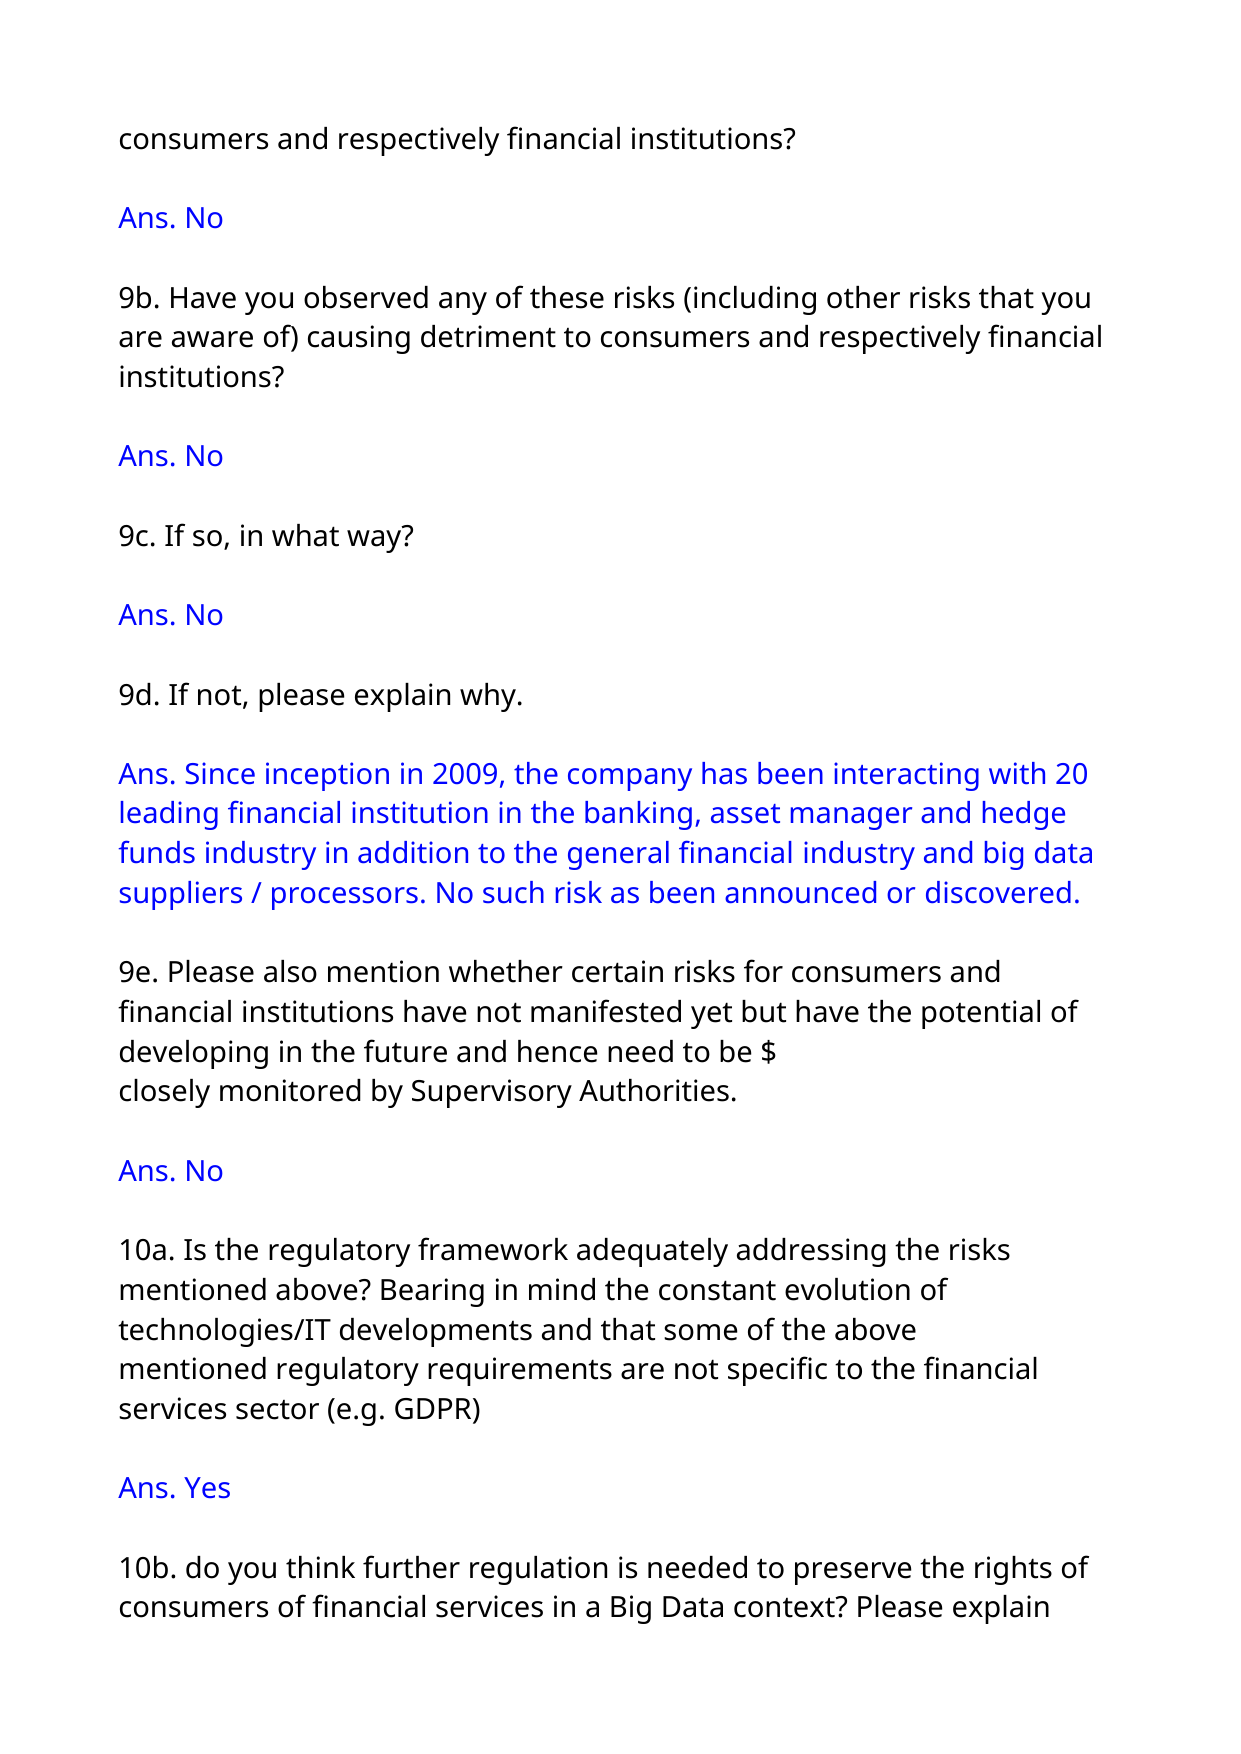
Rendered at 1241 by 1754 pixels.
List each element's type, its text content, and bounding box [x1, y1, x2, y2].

text Ans. No [118, 594, 1122, 634]
text Ans. Since inception in 2009, the company has been interacting with 20 leading financial institution in the banking, asset manager and hedge funds industry in addition to the general financial industry and big data suppliers / processors. No such risk as been announced or discovered. [118, 753, 1122, 912]
text 10a. Is the regulatory framework adequately addressing the risks mentioned above? Bearing in mind the constant evolution of technologies/IT developments and that some of the above [118, 1229, 1122, 1348]
text closely monitored by Supervisory Authorities. [118, 1071, 1122, 1110]
text 9b. Have you observed any of these risks (including other risks that you are aware of) causing detriment to consumers and respectively financial institutions? [118, 277, 1122, 396]
text 10b. do you think further regulation is needed to preserve the rights of consumers of financial services in a Big Data context? Please explain [118, 1547, 1122, 1626]
text Ans. No [118, 1150, 1122, 1190]
text 9d. If not, please explain why. [118, 674, 1122, 713]
text consumers and respectively financial institutions? [118, 118, 1122, 158]
text Ans. No [118, 197, 1122, 237]
text 9e. Please also mention whether certain risks for consumers and financial institutions have not manifested yet but have the potential of developing in the future and hence need to be $ [118, 952, 1122, 1071]
text mentioned regulatory requirements are not specific to the financial services sector (e.g. GDPR) [118, 1348, 1122, 1428]
text Ans. Yes [118, 1467, 1122, 1507]
text 9c. If so, in what way? [118, 515, 1122, 555]
text Ans. No [118, 436, 1122, 475]
